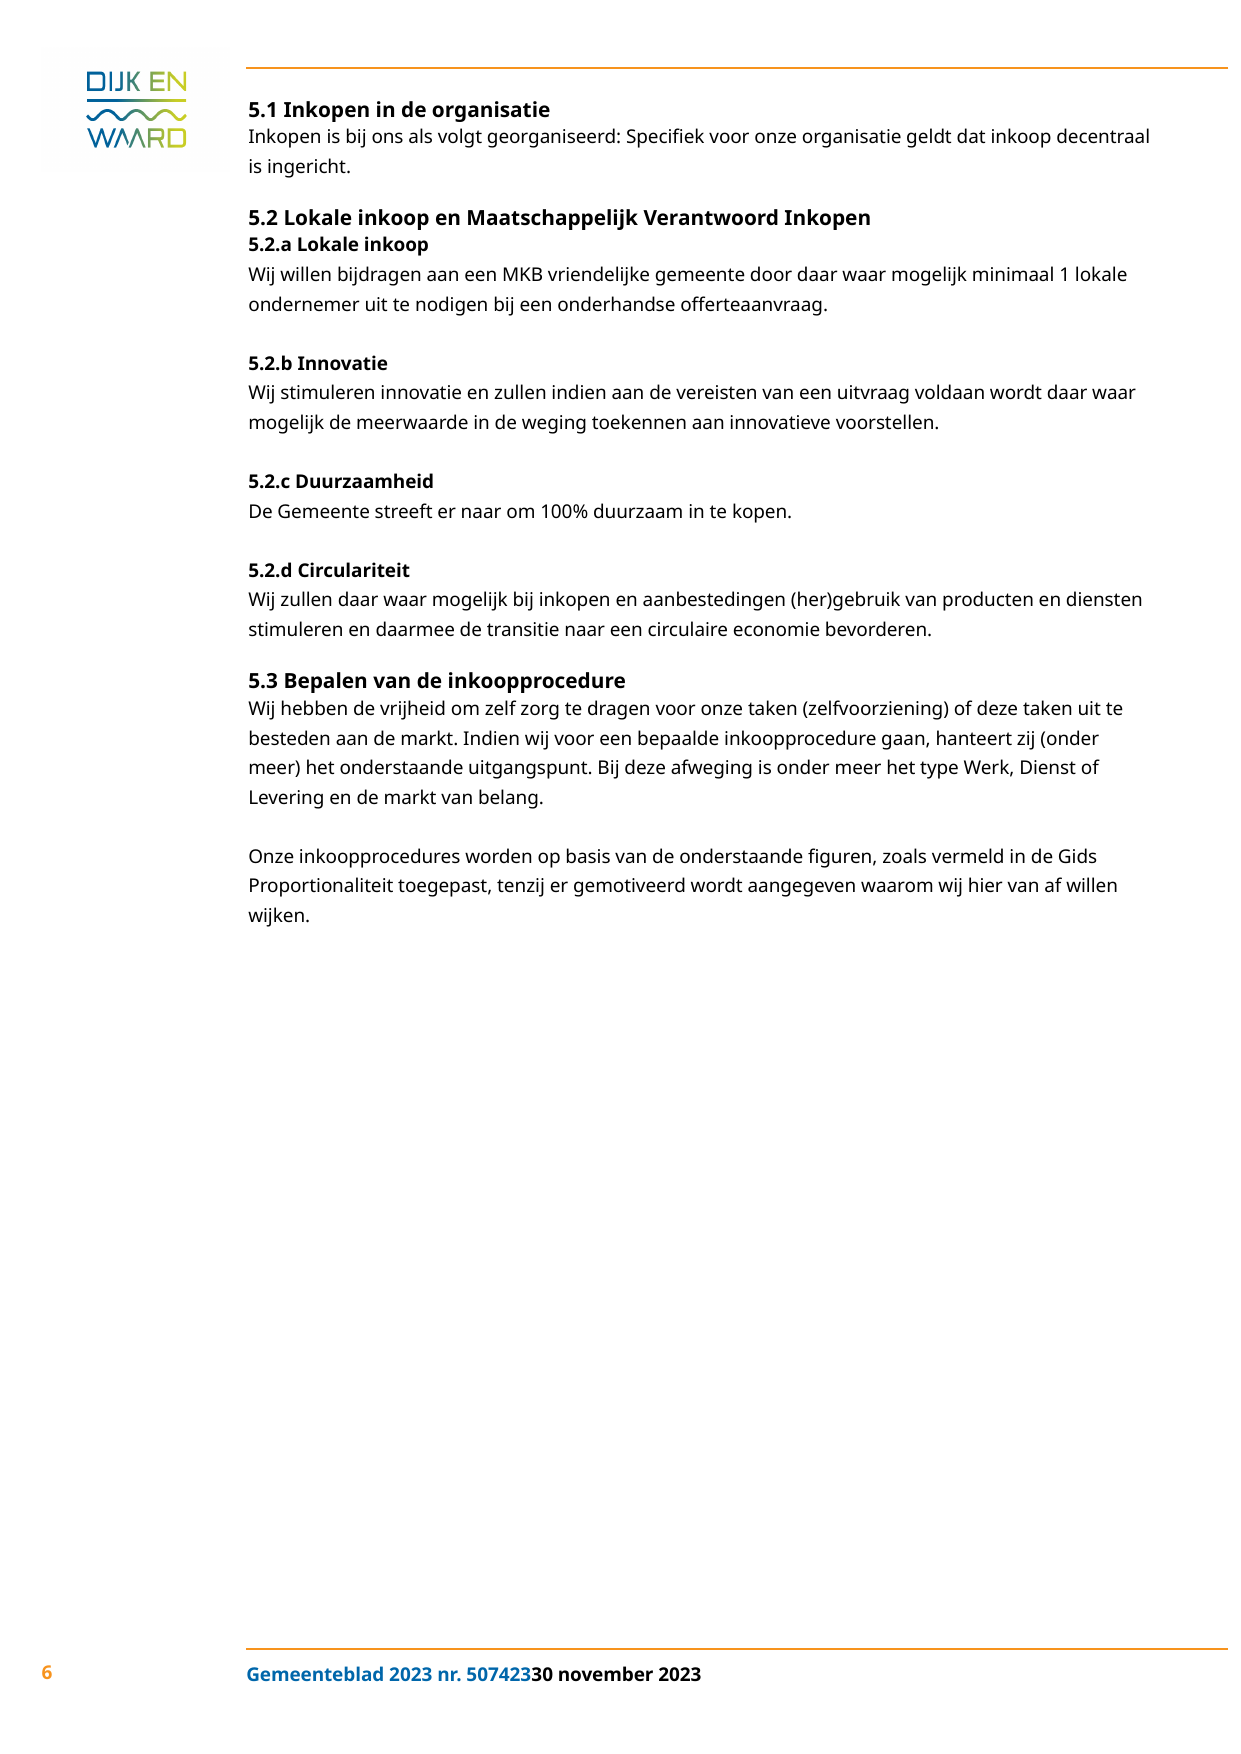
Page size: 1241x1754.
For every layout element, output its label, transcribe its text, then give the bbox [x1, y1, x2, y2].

text Inkopen is bij ons als volgt georganiseerd: Specifiek voor onze organisatie geldt dat inkoop decentraal is ingericht. [248, 123, 1152, 178]
text Wij zullen daar waar mogelijk bij inkopen en aanbestedingen (her)gebruik van producten en diensten stimuleren en daarmee de transitie naar een circulaire economie bevorderen. [248, 587, 1152, 642]
text 5.1 Inkopen in de organisatie [248, 95, 1152, 123]
picture [41, 47, 231, 172]
text Wij willen bijdragen aan een MKB vriendelijke gemeente door daar waar mogelijk minimaal 1 lokale ondernemer uit te nodigen bij een onderhandse offerteaanvraag. [248, 261, 1152, 317]
text 5.2 Lokale inkoop en Maatschappelijk Verantwoord Inkopen [248, 203, 1152, 232]
text 5.2.a Lokale inkoop [248, 232, 1152, 257]
text Wij hebben de vrijheid om zelf zorg te dragen voor onze taken (zelfvoorziening) of deze taken uit te besteden aan de markt. Indien wij voor een bepaalde inkoopprocedure gaan, hanteert zij (onder meer) het onderstaande uitgangspunt. Bij deze afweging is onder meer het type Werk, Dienst of Levering en de markt van belang. [248, 695, 1152, 809]
text Onze inkoopprocedures worden op basis van de onderstaande figuren, zoals vermeld in de Gids Proportionaliteit toegepast, tenzij er gemotiveerd wordt aangegeven waarom wij hier van af willen wijken. [248, 843, 1152, 928]
text 5.2.c Duurzaamheid [248, 468, 1152, 494]
text 5.2.d Circulariteit [248, 557, 1152, 583]
text Wij stimuleren innovatie en zullen indien aan de vereisten van een uitvraag voldaan wordt daar waar mogelijk de meerwaarde in de weging toekennen aan innovatieve voorstellen. [248, 379, 1152, 435]
text De Gemeente streeft er naar om 100% duurzaam in te kopen. [248, 498, 1152, 524]
text 5.3 Bepalen van de inkoopprocedure [248, 667, 1152, 695]
text 5.2.b Innovatie [248, 350, 1152, 376]
